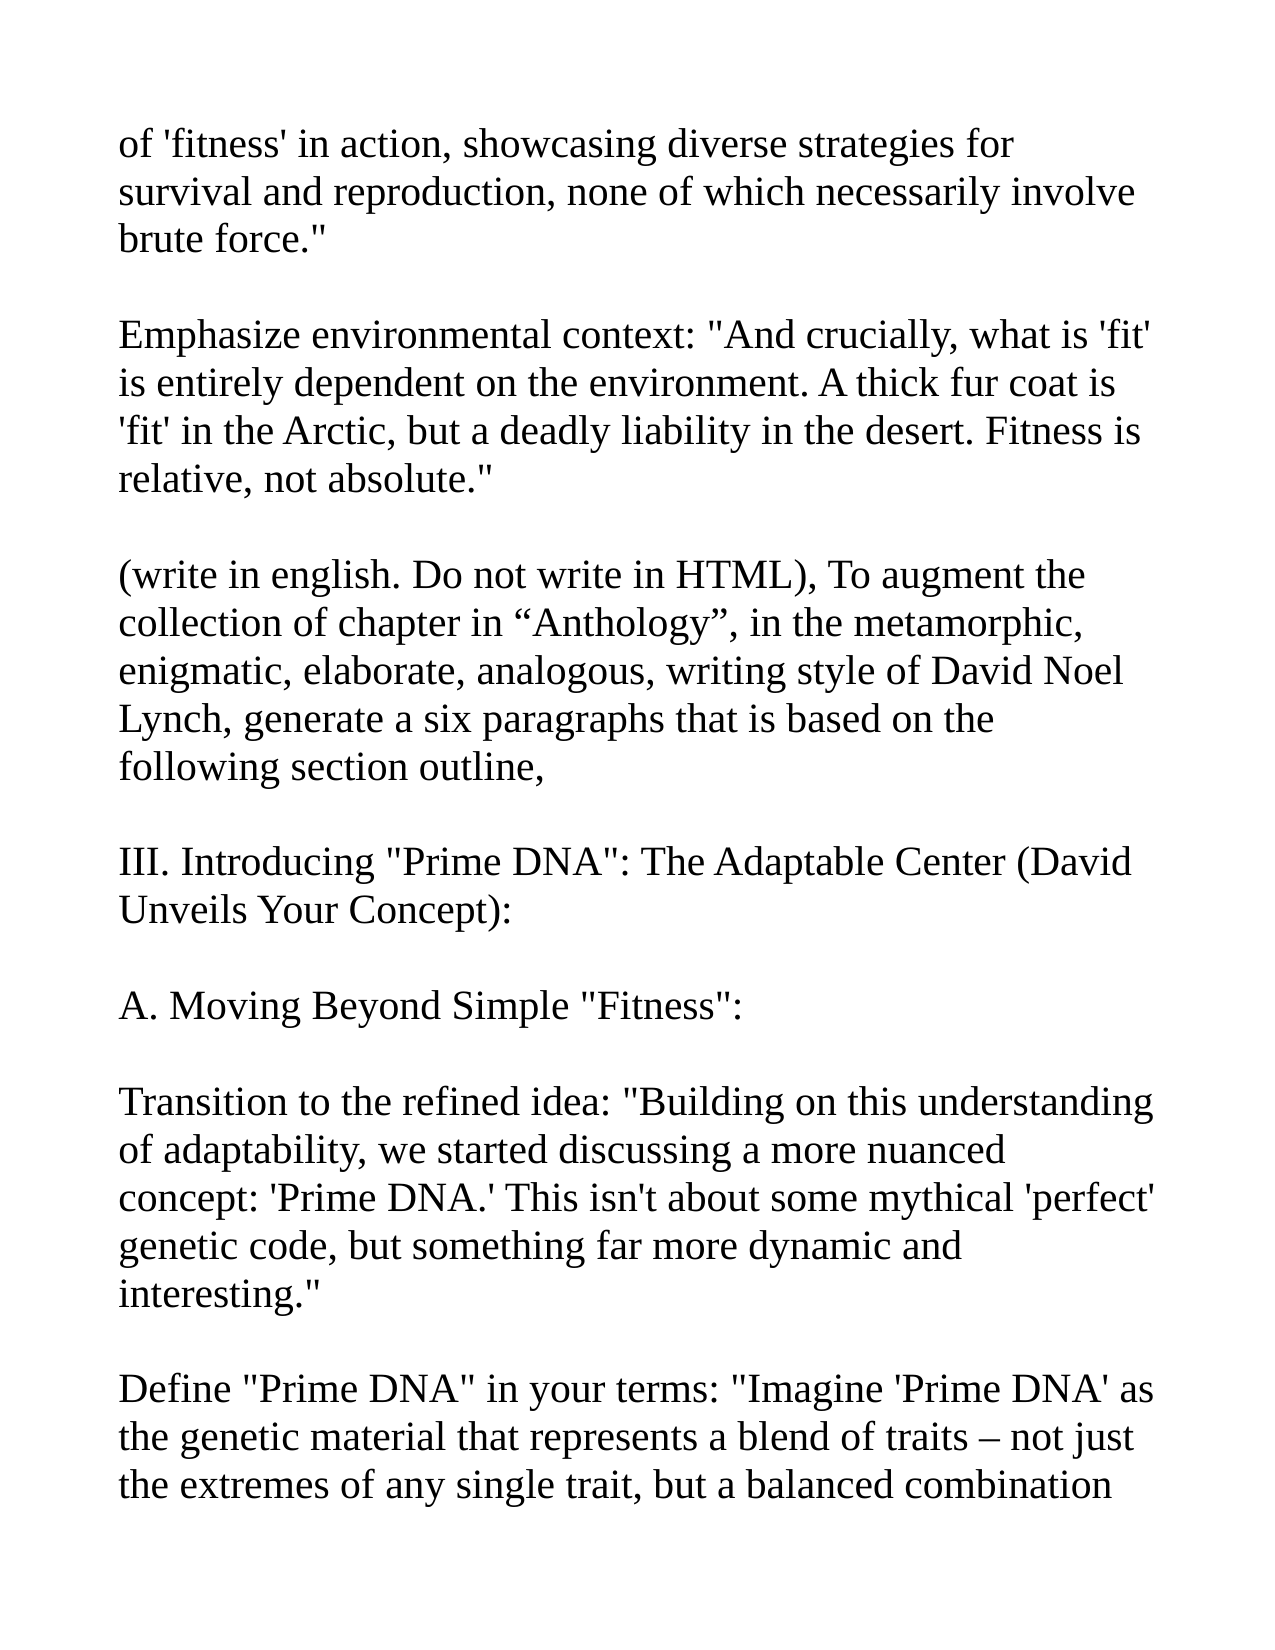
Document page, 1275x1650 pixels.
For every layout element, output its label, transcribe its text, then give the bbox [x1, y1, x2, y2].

text of 'fitness' in action, showcasing diverse strategies for survival and reproduction, none of which necessarily involve brute force." [118, 118, 1157, 262]
text Define "Prime DNA" in your terms: "Imagine 'Prime DNA' as the genetic material that represents a blend of traits – not just the extremes of any single trait, but a balanced combination [118, 1364, 1157, 1508]
text III. Introducing "Prime DNA": The Adaptable Center (David Unveils Your Concept): [118, 837, 1157, 933]
text Transition to the refined idea: "Building on this understanding of adaptability, we started discussing a more nuanced concept: 'Prime DNA.' This isn't about some mythical 'perfect' genetic code, but something far more dynamic and interesting." [118, 1076, 1157, 1316]
text A. Moving Beyond Simple "Fitness": [118, 981, 1157, 1028]
text Emphasize environmental context: "And crucially, what is 'fit' is entirely dependent on the environment. A thick fur coat is 'fit' in the Arctic, but a deadly liability in the desert. Fitness is relative, not absolute." [118, 310, 1157, 501]
text (write in english. Do not write in HTML), To augment the collection of chapter in “Anthology”, in the metamorphic, enigmatic, elaborate, analogous, writing style of David Noel Lynch, generate a six paragraphs that is based on the following section outline, [118, 501, 1157, 789]
